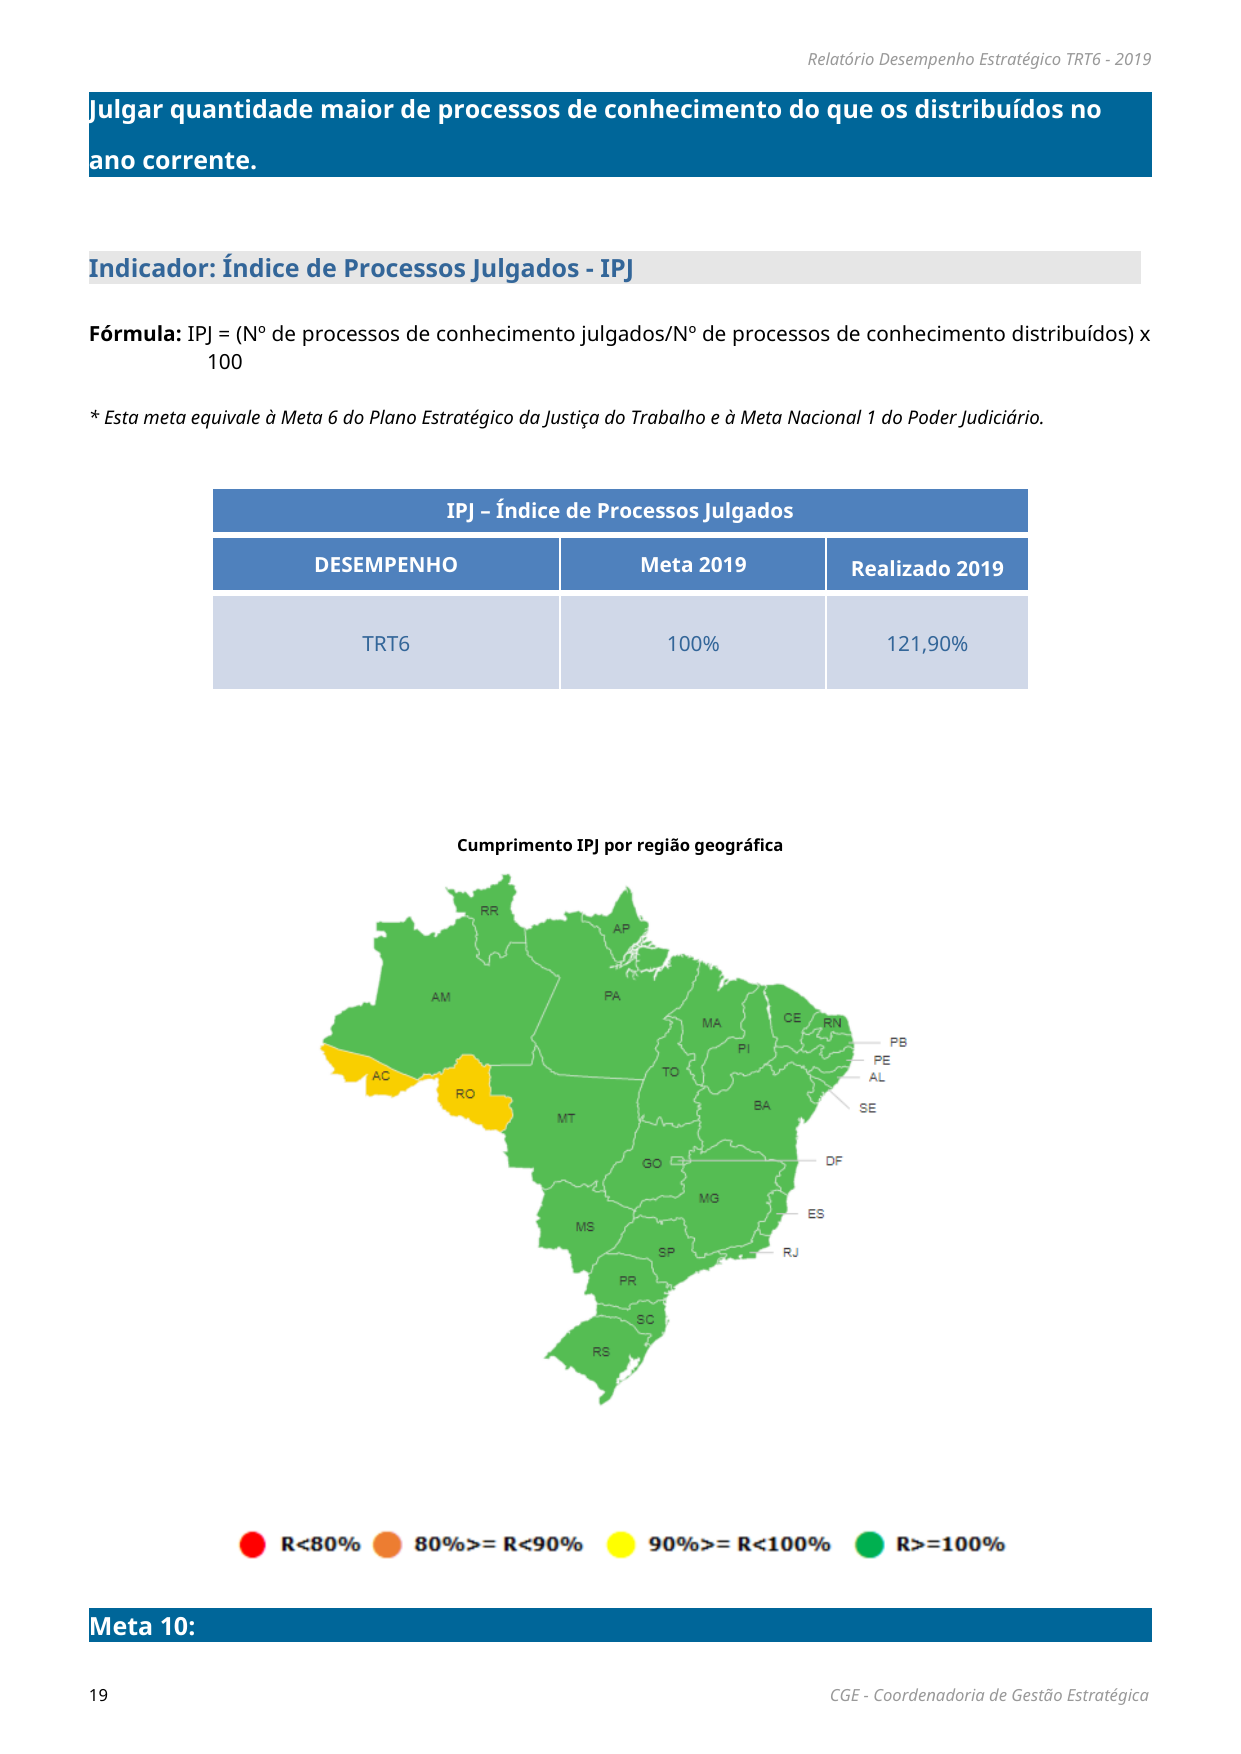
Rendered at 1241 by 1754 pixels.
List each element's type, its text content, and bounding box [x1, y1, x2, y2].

text Cumprimento IPJ por região geográfica [89, 834, 1152, 857]
picture [224, 1519, 1016, 1576]
text Indicador: Índice de Processos Julgados - IPJ [89, 251, 1141, 284]
table_cell DESEMPENHO [213, 538, 559, 590]
table_cell Meta 2019 [561, 538, 825, 590]
text * Esta meta equivale à Meta 6 do Plano Estratégico da Justiça do Trabalho e à Meta Nacional 1 do Poder Judiciário. [89, 404, 1152, 429]
text Julgar quantidade maior de processos de conhecimento do que os distribuídos no ano corrente. [89, 92, 1152, 177]
picture [306, 856, 935, 1426]
table_cell 100% [561, 596, 825, 689]
table_cell TRT6 [213, 596, 559, 689]
table_cell Realizado 2019 [827, 538, 1028, 590]
text Meta 10: [89, 1608, 1152, 1642]
table_cell 121,90% [827, 596, 1028, 689]
text Fórmula: IPJ = (Nº de processos de conhecimento julgados/Nº de processos de conhecimento distribuídos) x 100 [89, 319, 1152, 376]
table_header IPJ – Índice de Processos Julgados [213, 489, 1028, 532]
